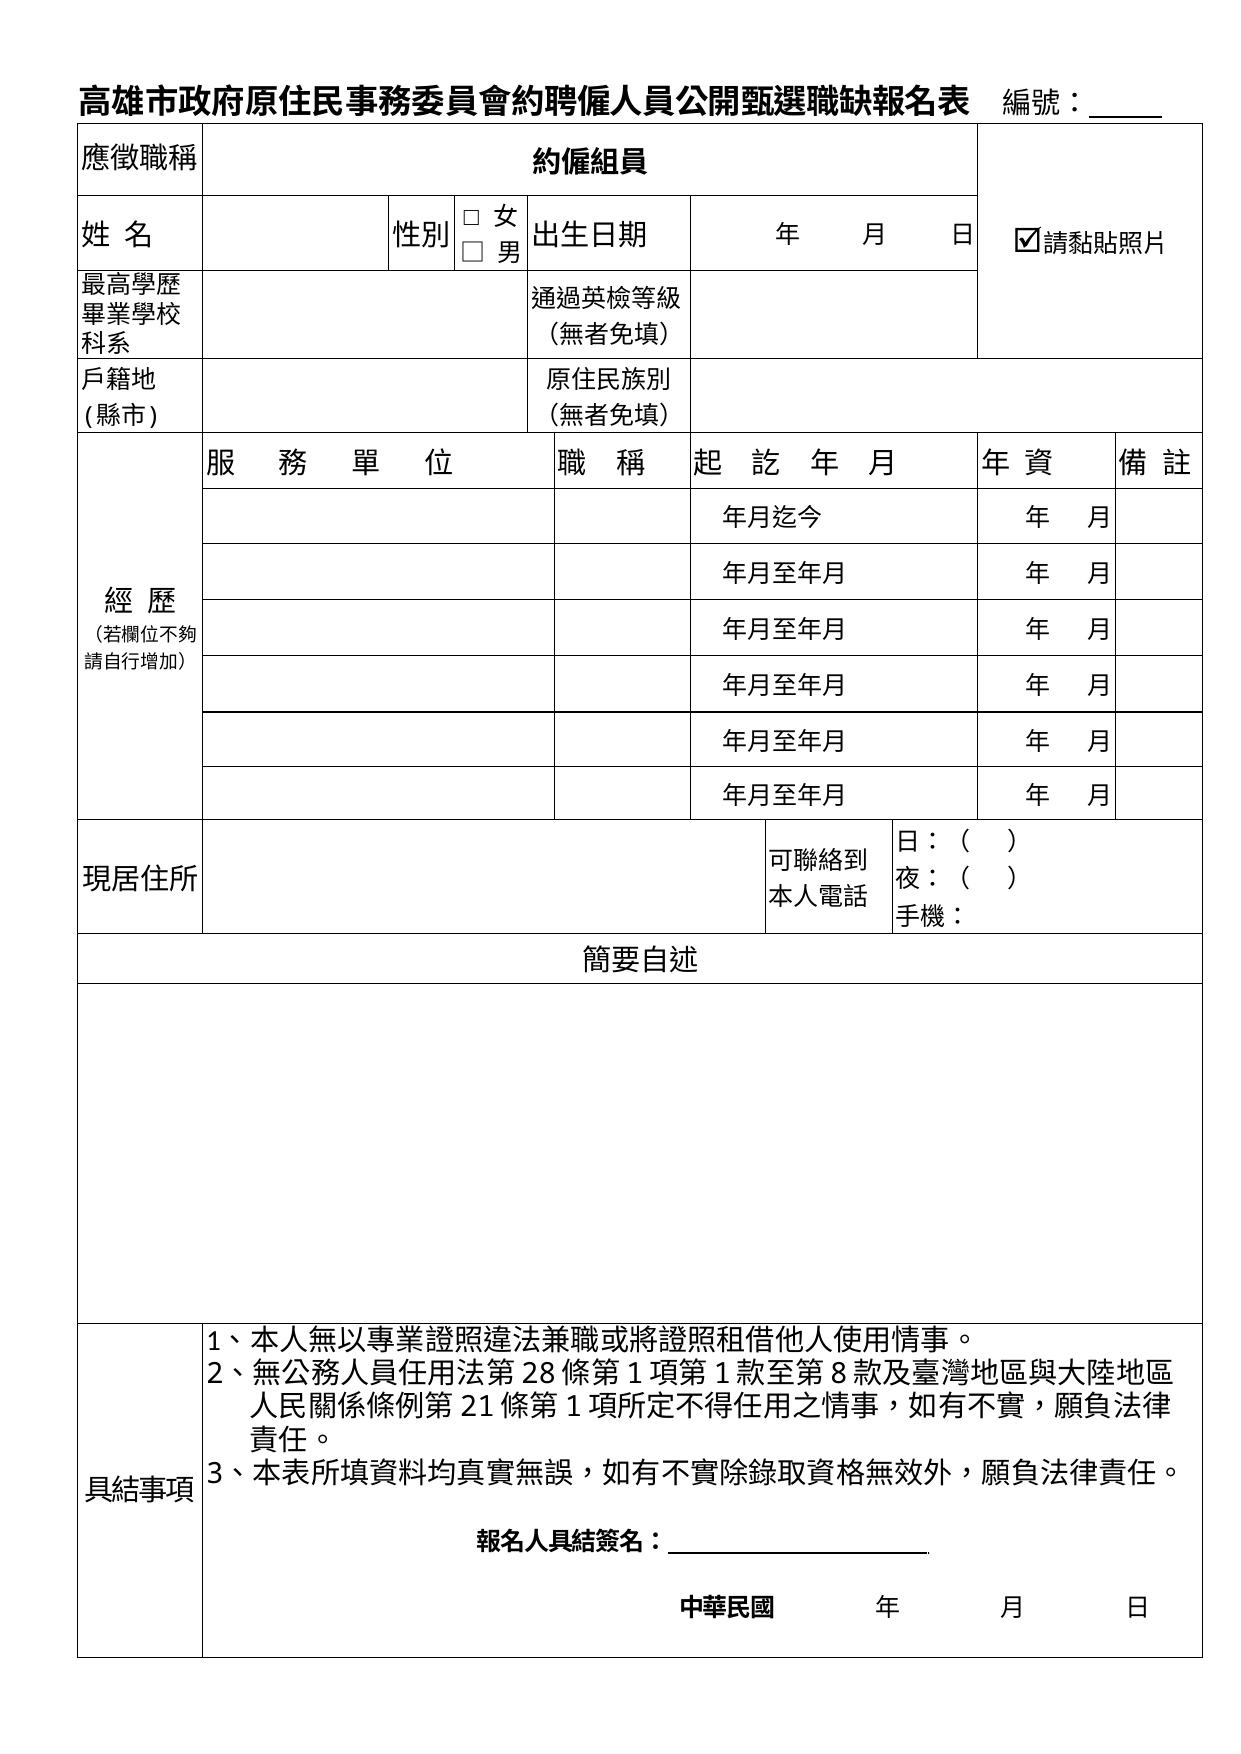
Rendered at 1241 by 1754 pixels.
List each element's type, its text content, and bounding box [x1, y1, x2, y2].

table_cell 具結事項 [78, 1324, 202, 1657]
table_cell 通過英檢等級 （無者免填） [528, 271, 690, 358]
table_cell 出生日期 [528, 196, 690, 269]
table_cell 經 歷 （若欄位不夠請自行增加） [78, 433, 202, 819]
table_cell 性別 [389, 196, 454, 269]
table_cell 備 註 [1116, 433, 1202, 488]
table_cell 最高學歷 畢業學校科系 [78, 271, 202, 358]
table_cell 年月至年月 [691, 767, 977, 819]
table_cell 服 務 單 位 [203, 433, 554, 488]
table_cell [203, 489, 554, 543]
table_header 應徵職稱 [78, 124, 202, 195]
table_cell [555, 713, 690, 766]
table_cell [203, 271, 527, 358]
table_cell 現居住所 [78, 820, 202, 933]
table_header 約僱組員 [203, 124, 977, 195]
table_cell [1116, 544, 1202, 599]
table_cell [555, 544, 690, 599]
table_cell 年月至年月 [691, 600, 977, 655]
table_cell [78, 984, 1202, 1322]
table_cell 年 月 [978, 489, 1115, 543]
table_cell [203, 600, 554, 655]
table_cell [691, 271, 977, 358]
table_cell [1116, 656, 1202, 711]
table_cell 原住民族別 （無者免填） [528, 359, 690, 432]
table_cell 年 月 [978, 767, 1115, 819]
table_cell [1116, 767, 1202, 819]
table_cell 年 月 [978, 656, 1115, 711]
table_cell [555, 600, 690, 655]
table_cell 年 資 [978, 433, 1115, 488]
table_cell [203, 544, 554, 599]
table_cell [203, 656, 554, 711]
table_cell 年月至年月 [691, 544, 977, 599]
table_cell [203, 359, 527, 432]
table_cell [1116, 600, 1202, 655]
table_cell 職 稱 [555, 433, 690, 488]
table_cell [555, 767, 690, 819]
table_cell 年月迄今 [691, 489, 977, 543]
table_cell 可聯絡到 本人電話 [766, 820, 892, 933]
table_cell 年 月 日 [691, 196, 977, 269]
table_cell 年月至年月 [691, 713, 977, 766]
table_cell 1、本人無以專業證照違法兼職或將證照租借他人使用情事。 2、無公務人員任用法第28條第1項第1款至第8款及臺灣地區與大陸地區人民關係條例第21條第1項所定不得任用之情事，如有不實，願負法律責任。 3、本表所填資料均真實無誤，如有不實除錄取資格無效外，願負法律責任。 報名人具結簽名： 中華民國 年 月 日 [203, 1324, 1202, 1657]
table_cell [203, 196, 388, 269]
table_cell 簡要自述 [78, 934, 1202, 983]
table_cell [1116, 489, 1202, 543]
table_cell [203, 820, 765, 933]
table_cell [203, 767, 554, 819]
table_cell □ 女□ 男 [455, 196, 527, 269]
table_cell 姓 名 [78, 196, 202, 269]
table_cell 年月至年月 [691, 656, 977, 711]
table_cell 年 月 [978, 600, 1115, 655]
table_cell [1116, 713, 1202, 766]
table_cell 戶籍地 (縣市) [78, 359, 202, 432]
table_cell [555, 489, 690, 543]
table_header 請黏貼照片 [978, 124, 1202, 358]
table_cell [691, 359, 1202, 432]
table_cell 起 訖 年 月 [691, 433, 977, 488]
table_cell 年 月 [978, 713, 1115, 766]
text 高雄市政府原住民事務委員會約聘僱人員公開甄選職缺報名表 編號： [75, 75, 1165, 123]
table_cell 年 月 [978, 544, 1115, 599]
table_cell [203, 713, 554, 766]
table_cell 日：（ ） 夜：（ ） 手機： [893, 820, 1202, 933]
table_cell [555, 656, 690, 711]
